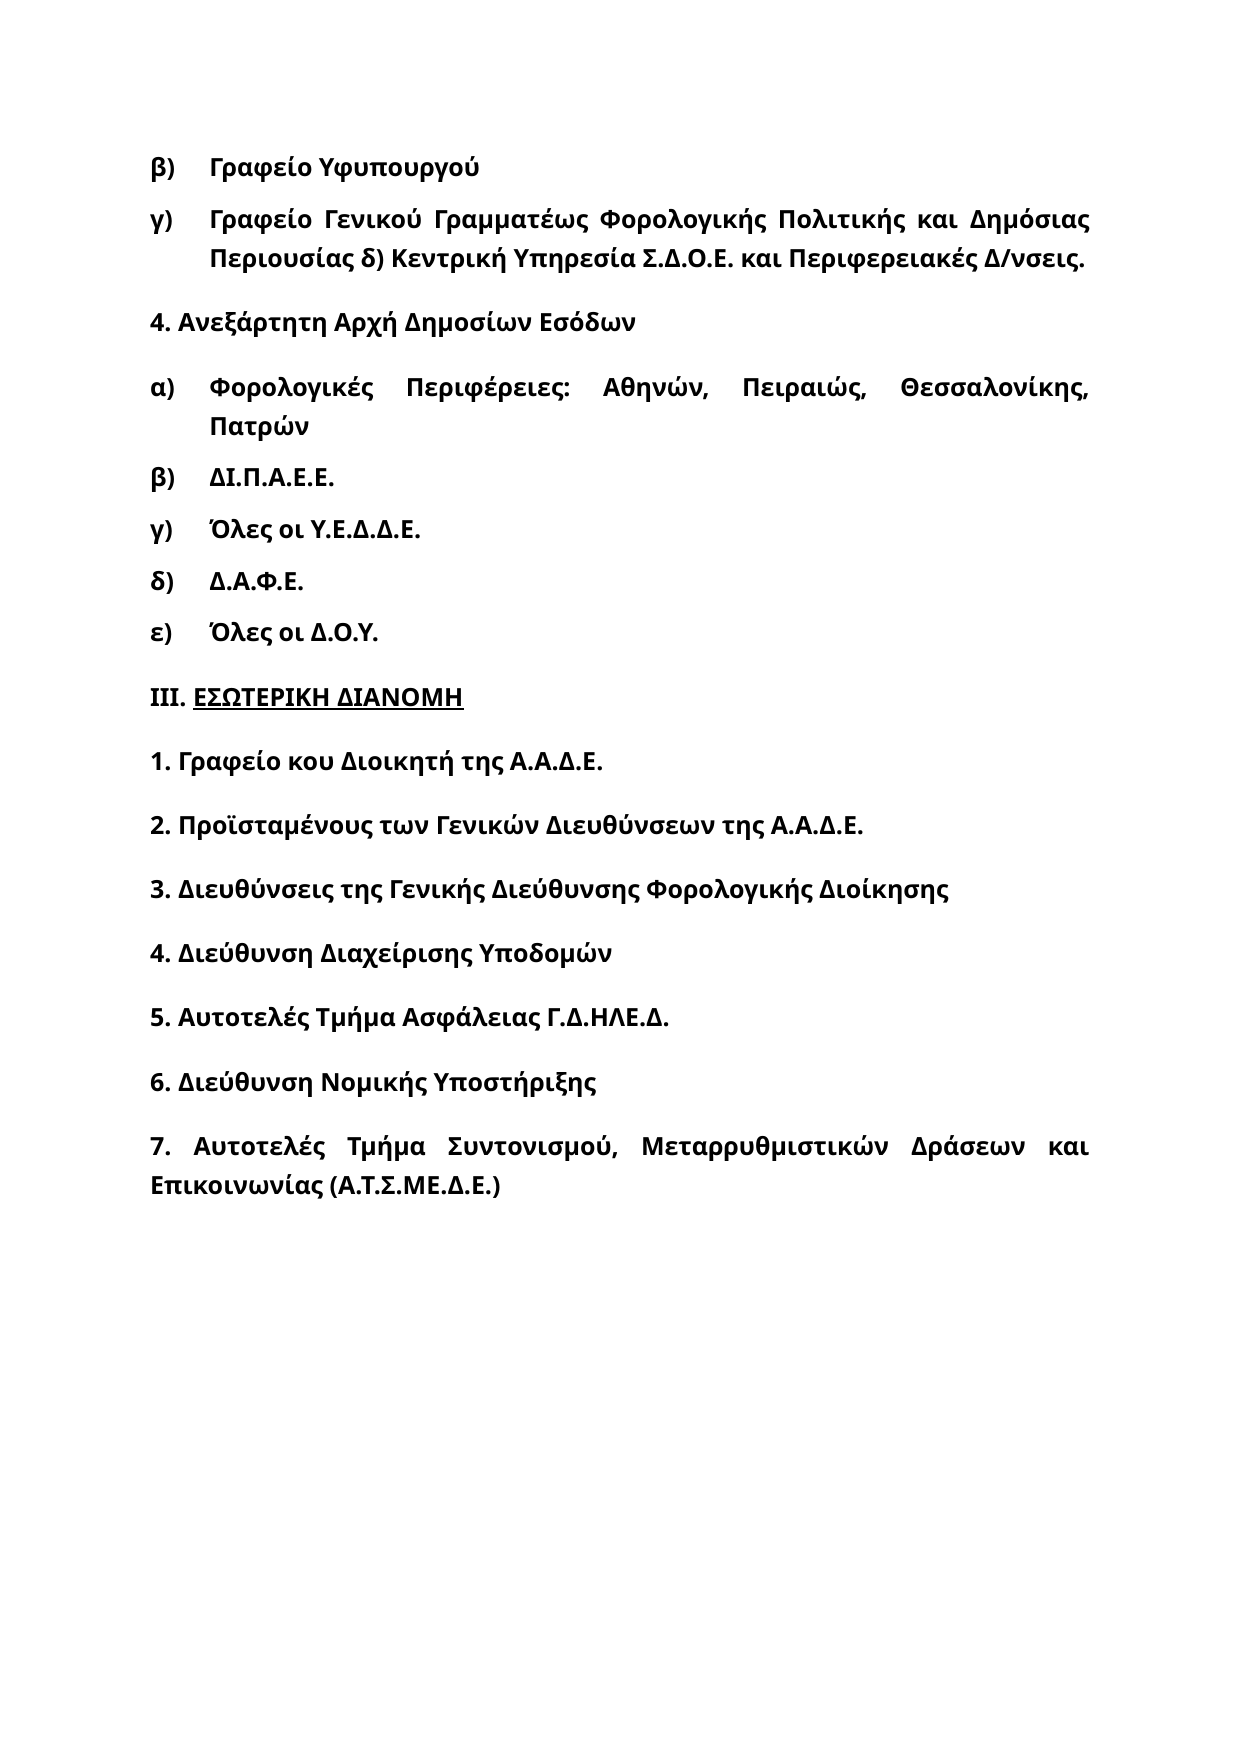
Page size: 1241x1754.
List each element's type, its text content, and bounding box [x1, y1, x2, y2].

text 4. Ανεξάρτητη Αρχή Δημοσίων Εσόδων [150, 305, 1090, 339]
text 2. Προϊσταμένους των Γενικών Διευθύνσεων της Α.Α.Δ.Ε. [150, 807, 1090, 842]
list β) Γραφείο Υφυπουργού [150, 150, 1090, 184]
text ΙΙΙ. ΕΣΩΤΕΡΙΚΗ ΔΙΑΝΟΜΗ [150, 679, 1090, 713]
text 1. Γραφείο κου Διοικητή της Α.Α.Δ.Ε. [150, 743, 1090, 777]
text 7. Αυτοτελές Τμήμα Συντονισμού, Μεταρρυθμιστικών Δράσεων και Επικοινωνίας (Α.Τ.Σ.ΜΕ.Δ.Ε.) [150, 1128, 1090, 1202]
list δ) Δ.Α.Φ.Ε. [150, 563, 1090, 597]
text 4. Διεύθυνση Διαχείρισης Υποδομών [150, 936, 1090, 970]
list ε) Όλες οι Δ.Ο.Υ. [150, 615, 1090, 649]
text 3. Διευθύνσεις της Γενικής Διεύθυνσης Φορολογικής Διοίκησης [150, 872, 1090, 906]
list γ) Γραφείο Γενικού Γραμματέως Φορολογικής Πολιτικής και Δημόσιας Περιουσίας δ) Κεντρική Υπηρεσία Σ.Δ.Ο.Ε. και Περιφερειακές Δ/νσεις. [150, 202, 1090, 275]
list α) Φορολογικές Περιφέρειες: Αθηνών, Πειραιώς, Θεσσαλονίκης, Πατρών [150, 369, 1090, 442]
text 5. Αυτοτελές Tμήμα Ασφάλειας Γ.Δ.ΗΛΕ.Δ. [150, 1000, 1090, 1034]
list γ) Όλες οι Υ.Ε.Δ.Δ.Ε. [150, 512, 1090, 546]
list β) ΔΙ.Π.Α.Ε.Ε. [150, 460, 1090, 494]
text 6. Διεύθυνση Νομικής Υποστήριξης [150, 1064, 1090, 1098]
